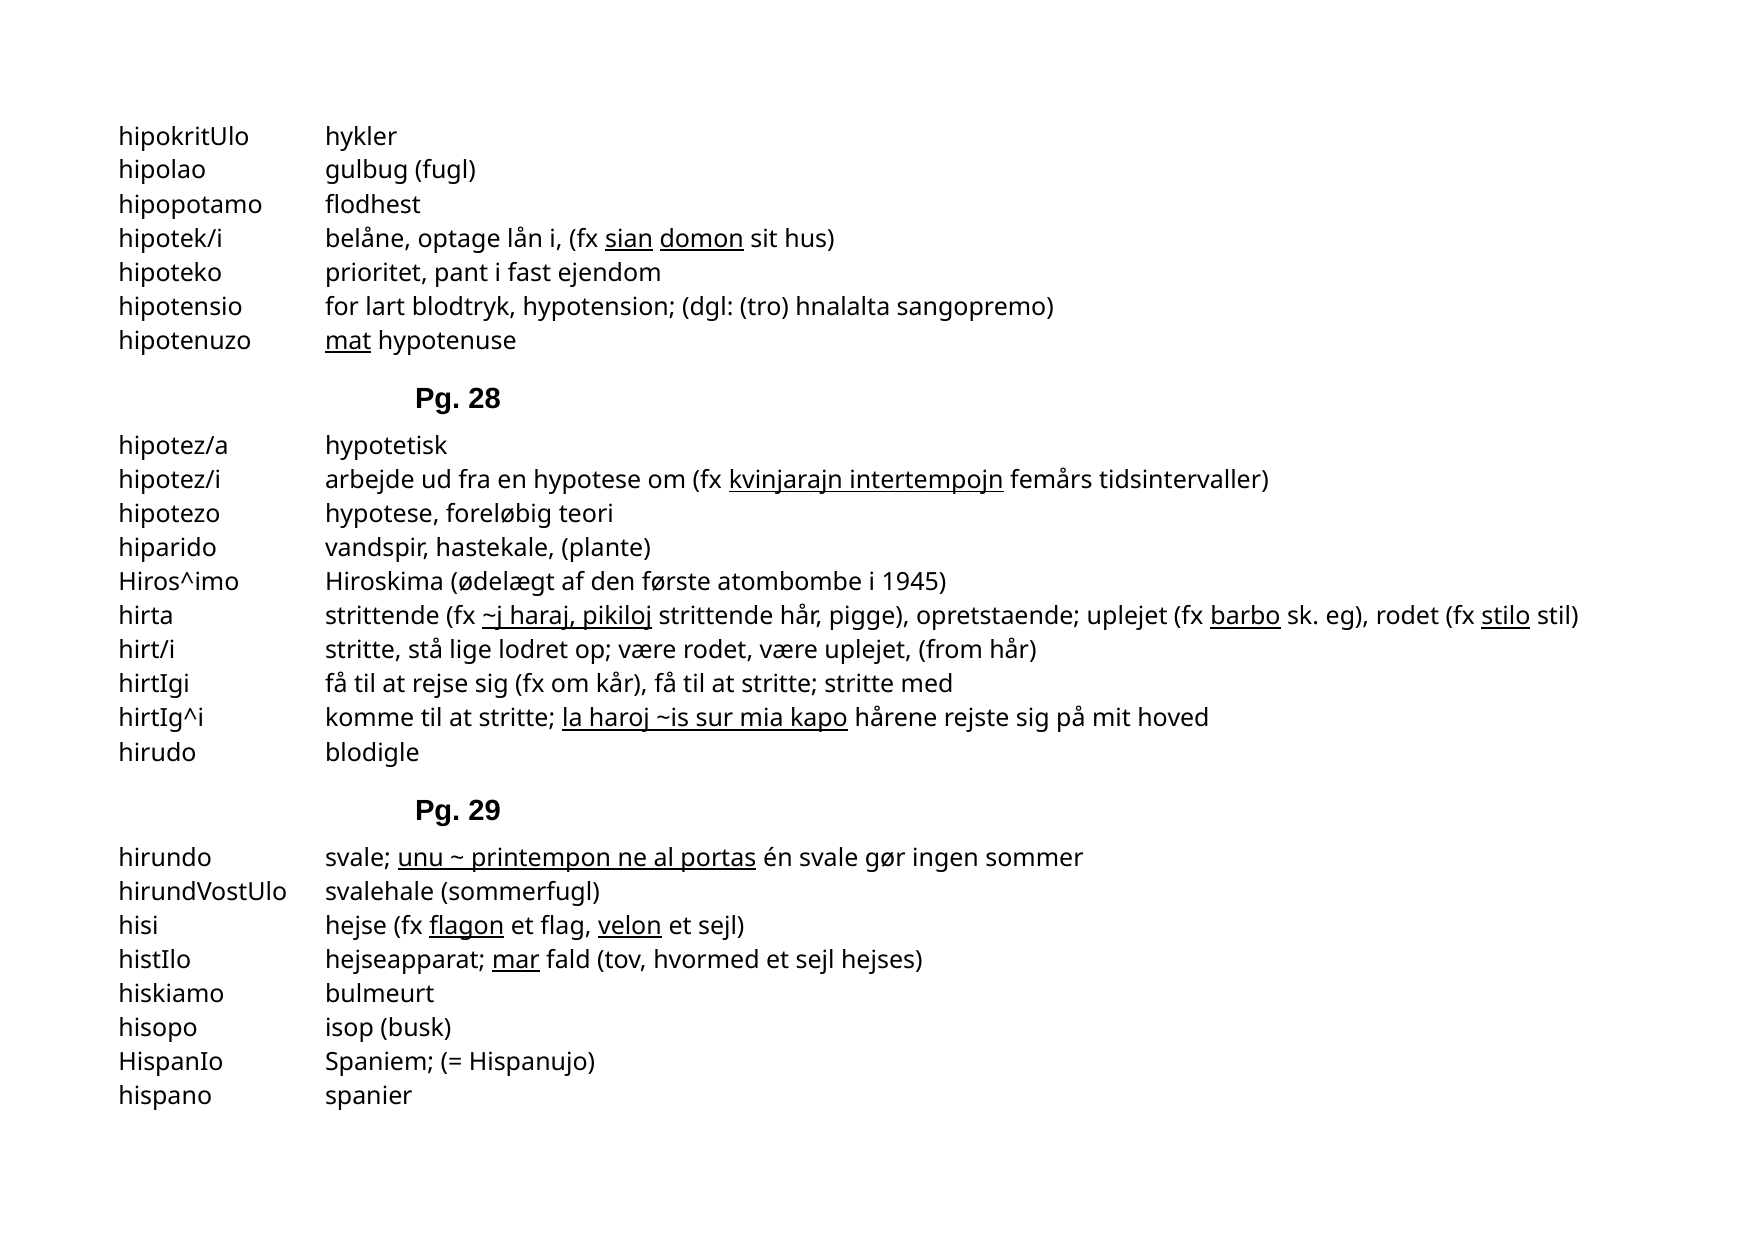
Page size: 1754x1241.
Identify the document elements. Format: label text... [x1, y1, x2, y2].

text hipotez/i arbejde ud fra en hypotese om (fx kvinjarajn intertempojn femårs tidsintervaller) [118, 462, 1636, 496]
subtitle Pg. 28 [118, 382, 1636, 415]
text histIlo hejseapparat; mar fald (tov, hvormed et sejl hejses) [118, 941, 1636, 976]
text hirtIgi få til at rejse sig (fx om kår), få til at stritte; stritte med [118, 666, 1636, 700]
text Hiros^imo Hiroskima (ødelægt af den første atombombe i 1945) [118, 564, 1636, 598]
text hipotez/a hypotetisk [118, 428, 1636, 462]
text hipopotamo flodhest [118, 186, 1636, 220]
text HispanIo Spaniem; (= Hispanujo) [118, 1044, 1636, 1078]
text hisopo isop (busk) [118, 1009, 1636, 1044]
text hirt/i stritte, stå lige lodret op; være rodet, være uplejet, (from hår) [118, 632, 1636, 666]
text hipotenuzo mat hypotenuse [118, 322, 1636, 357]
text hiparido vandspir, hastekale, (plante) [118, 530, 1636, 564]
text hipotek/i belåne, optage lån i, (fx sian domon sit hus) [118, 220, 1636, 254]
text hipolao gulbug (fugl) [118, 152, 1636, 186]
text hisi hejse (fx flagon et flag, velon et sejl) [118, 907, 1636, 941]
text hiskiamo bulmeurt [118, 976, 1636, 1009]
text hipokritUlo hykler [118, 118, 1636, 152]
text hirundVostUlo svalehale (sommerfugl) [118, 873, 1636, 907]
text hirudo blodigle [118, 734, 1636, 768]
text hirtIg^i komme til at stritte; la haroj ~is sur mia kapo hårene rejste sig på mit hoved [118, 700, 1636, 734]
text hipoteko prioritet, pant i fast ejendom [118, 254, 1636, 288]
text hispano spanier [118, 1078, 1636, 1112]
subtitle Pg. 29 [118, 793, 1636, 827]
text hirta strittende (fx ~j haraj, pikiloj strittende hår, pigge), opretstaende; uplejet (fx barbo sk. eg), rodet (fx stilo stil) [118, 598, 1636, 632]
text hipotezo hypotese, foreløbig teori [118, 496, 1636, 530]
text hirundo svale; unu ~ printempon ne al portas én svale gør ingen sommer [118, 839, 1636, 873]
text hipotensio for lart blodtryk, hypotension; (dgl: (tro) hnalalta sangopremo) [118, 288, 1636, 322]
